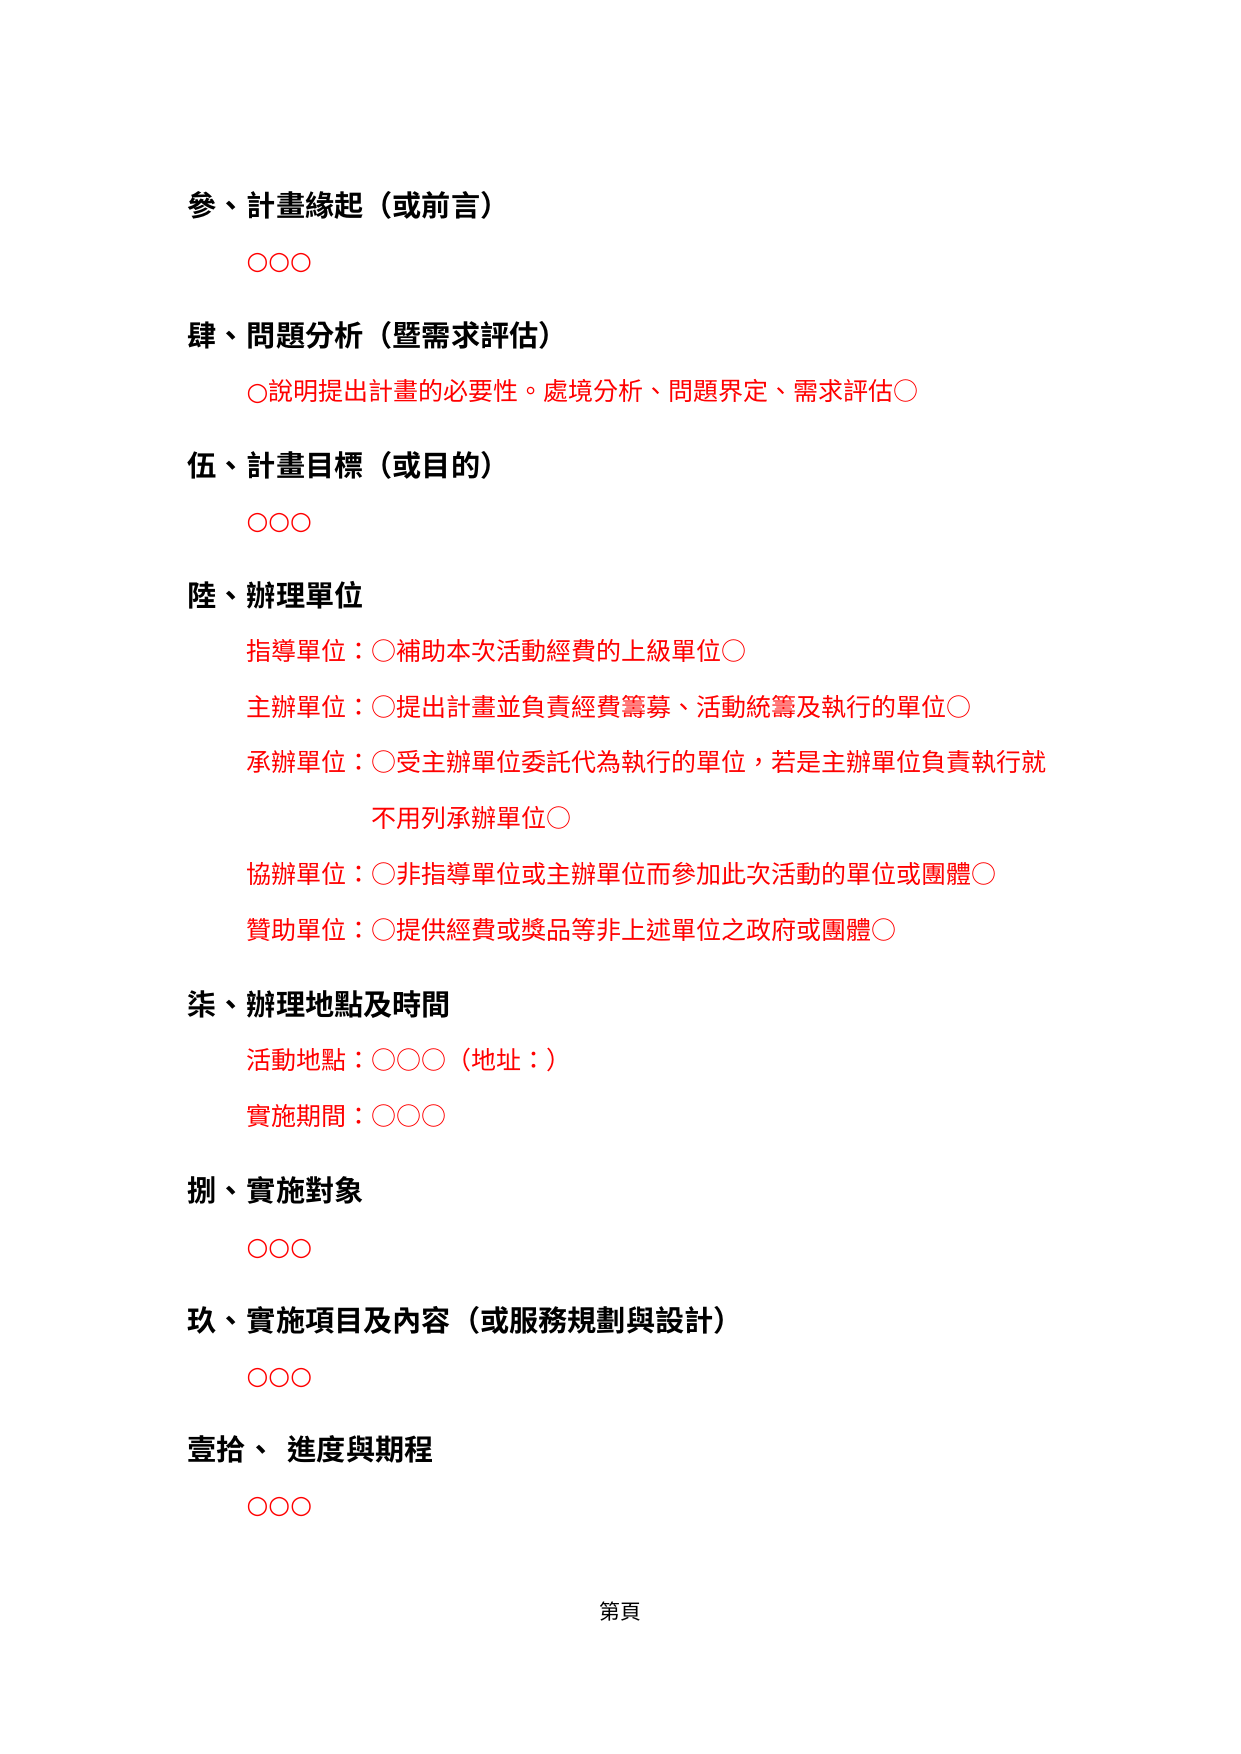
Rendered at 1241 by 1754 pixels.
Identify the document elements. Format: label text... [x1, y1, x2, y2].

list 協辦單位：○非指導單位或主辦單位而參加此次活動的單位或團體○ [246, 848, 1053, 885]
list ○○○ [195, 235, 1053, 272]
list 實施期間：○○○ [195, 1089, 1053, 1127]
title 辦理地點及時間 [187, 959, 1053, 1034]
list 承辦單位：○受主辦單位委託代為執行的單位，若是主辦單位負責執行就不用列承辦單位○ [246, 736, 1053, 829]
title 辦理單位 [187, 549, 1053, 624]
list ○說明提出計畫的必要性。處境分析、問題界定、需求評估○ [195, 364, 1053, 402]
list ○○○ [195, 1479, 1053, 1517]
title 計畫緣起（或前言） [187, 160, 1053, 235]
title 計畫目標（或目的） [187, 420, 1053, 495]
list 主辦單位：○提出計畫並負責經費籌募、活動統籌及執行的單位○ [246, 680, 1053, 718]
list ○○○ [195, 1350, 1053, 1387]
list 活動地點：○○○（地址：） [195, 1034, 1053, 1071]
list 指導單位：○補助本次活動經費的上級單位○ [246, 624, 1053, 662]
title 實施對象 [187, 1145, 1053, 1220]
title 實施項目及內容（或服務規劃與設計） [187, 1275, 1053, 1350]
list ○○○ [195, 1220, 1053, 1258]
list 贊助單位：○提供經費或獎品等非上述單位之政府或團體○ [246, 903, 1053, 941]
title 進度與期程 [187, 1404, 1053, 1479]
list ○○○ [195, 495, 1053, 533]
title 問題分析（暨需求評估） [187, 289, 1053, 364]
